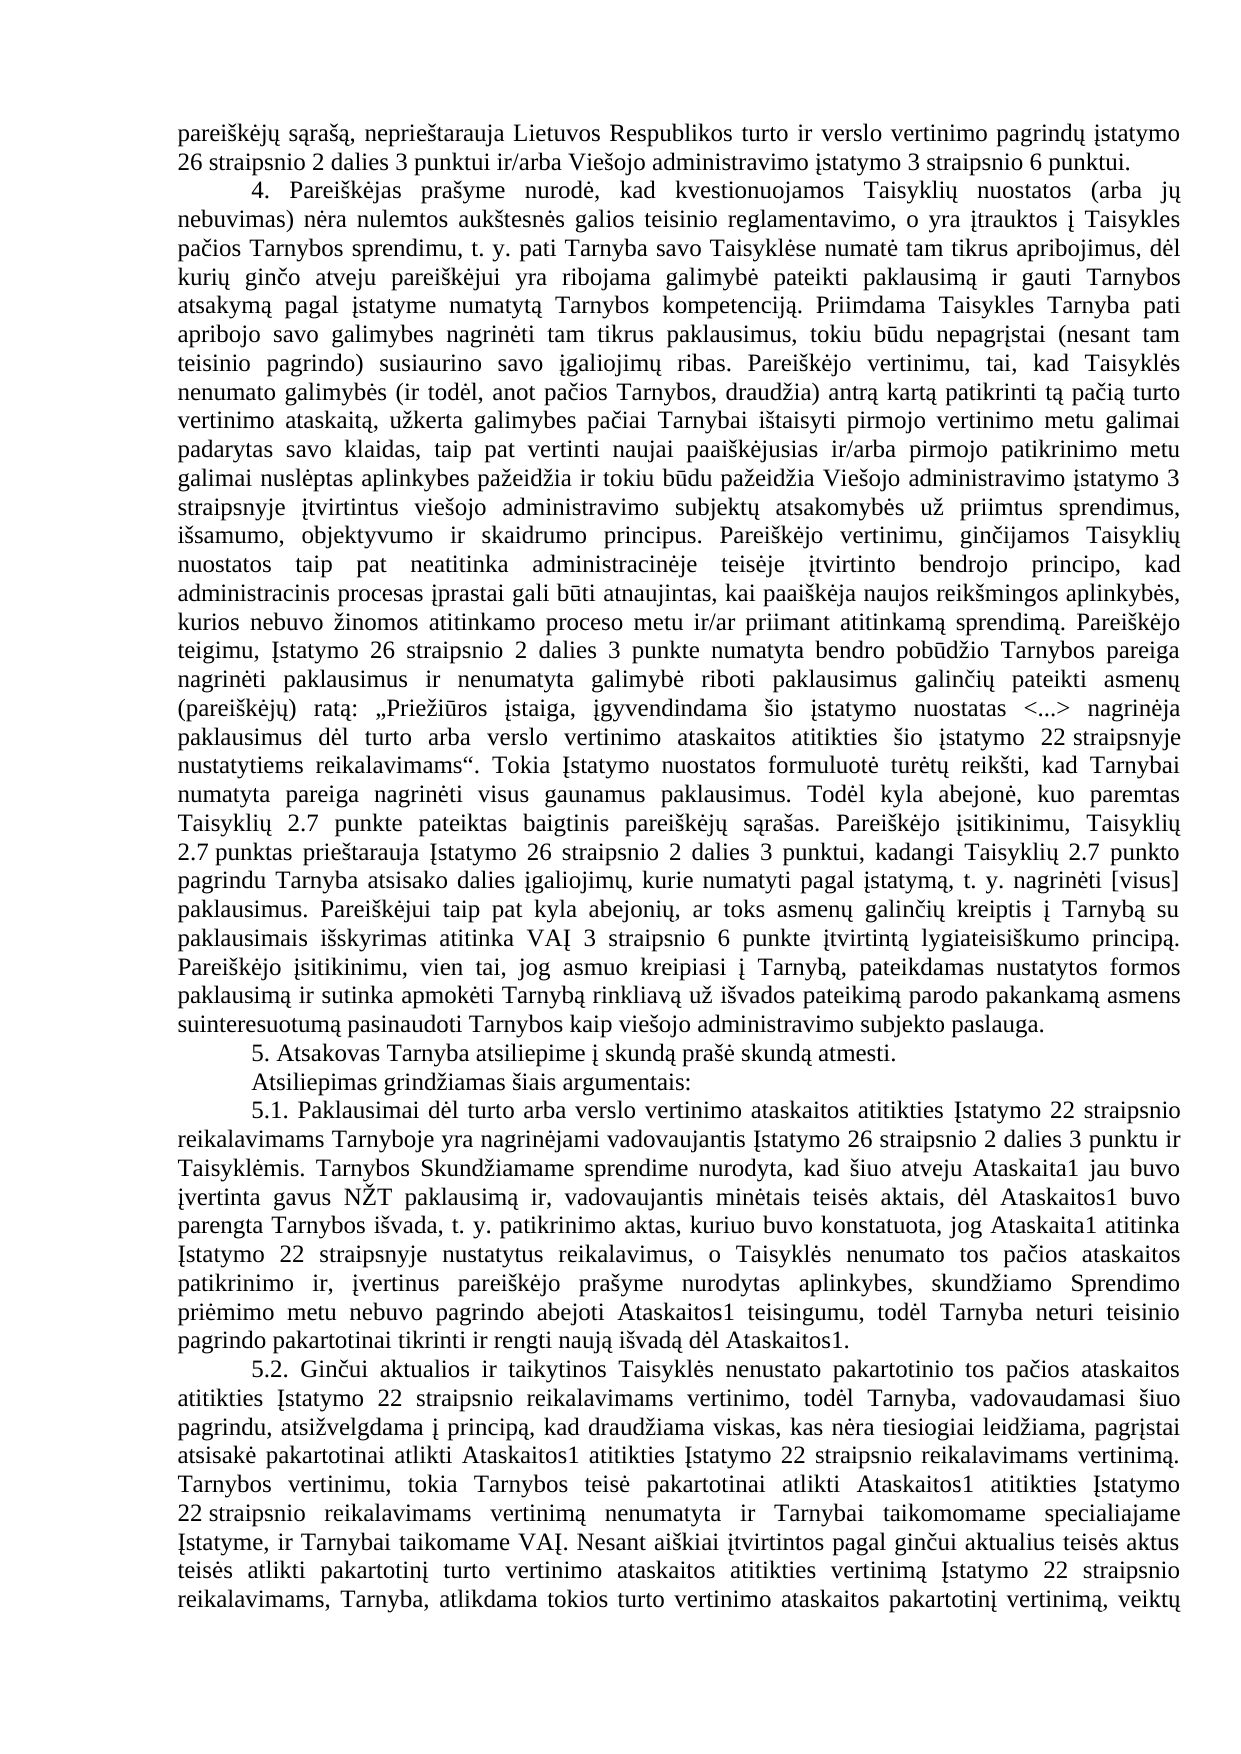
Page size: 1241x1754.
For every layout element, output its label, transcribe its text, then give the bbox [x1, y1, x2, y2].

text 5.1. Paklausimai dėl turto arba verslo vertinimo ataskaitos atitikties Įstatymo 22 straipsnio reikalavimams Tarnyboje yra nagrinėjami vadovaujantis Įstatymo 26 straipsnio 2 dalies 3 punktu ir Taisyklėmis. Tarnybos Skundžiamame sprendime nurodyta, kad šiuo atveju Ataskaita1 jau buvo įvertinta gavus NŽT paklausimą ir, vadovaujantis minėtais teisės aktais, dėl Ataskaitos1 buvo parengta Tarnybos išvada, t. y. patikrinimo aktas, kuriuo buvo konstatuota, jog Ataskaita1 atitinka Įstatymo 22 straipsnyje nustatytus reikalavimus, o Taisyklės nenumato tos pačios ataskaitos patikrinimo ir, įvertinus pareiškėjo prašyme nurodytas aplinkybes, skundžiamo Sprendimo priėmimo metu nebuvo pagrindo abejoti Ataskaitos1 teisingumu, todėl Tarnyba neturi teisinio pagrindo pakartotinai tikrinti ir rengti naują išvadą dėl Ataskaitos1. [177, 1096, 1181, 1354]
text pareiškėjų sąrašą, neprieštarauja Lietuvos Respublikos turto ir verslo vertinimo pagrindų įstatymo 26 straipsnio 2 dalies 3 punktui ir/arba Viešojo administravimo įstatymo 3 straipsnio 6 punktui. [177, 118, 1181, 176]
text 5.2. Ginčui aktualios ir taikytinos Taisyklės nenustato pakartotinio tos pačios ataskaitos atitikties Įstatymo 22 straipsnio reikalavimams vertinimo, todėl Tarnyba, vadovaudamasi šiuo pagrindu, atsižvelgdama į principą, kad draudžiama viskas, kas nėra tiesiogiai leidžiama, pagrįstai atsisakė pakartotinai atlikti Ataskaitos1 atitikties Įstatymo 22 straipsnio reikalavimams vertinimą. Tarnybos vertinimu, tokia Tarnybos teisė pakartotinai atlikti Ataskaitos1 atitikties Įstatymo 22 straipsnio reikalavimams vertinimą nenumatyta ir Tarnybai taikomomame specialiajame Įstatyme, ir Tarnybai taikomame VAĮ. Nesant aiškiai įtvirtintos pagal ginčui aktualius teisės aktus teisės atlikti pakartotinį turto vertinimo ataskaitos atitikties vertinimą Įstatymo 22 straipsnio reikalavimams, Tarnyba, atlikdama tokios turto vertinimo ataskaitos pakartotinį vertinimą, veiktų [177, 1354, 1181, 1613]
text 5. Atsakovas Tarnyba atsiliepime į skundą prašė skundą atmesti. [177, 1038, 1181, 1067]
text Atsiliepimas grindžiamas šiais argumentais: [251, 1067, 1181, 1096]
text 4. Pareiškėjas prašyme nurodė, kad kvestionuojamos Taisyklių nuostatos (arba jų nebuvimas) nėra nulemtos aukštesnės galios teisinio reglamentavimo, o yra įtrauktos į Taisykles pačios Tarnybos sprendimu, t. y. pati Tarnyba savo Taisyklėse numatė tam tikrus apribojimus, dėl kurių ginčo atveju pareiškėjui yra ribojama galimybė pateikti paklausimą ir gauti Tarnybos atsakymą pagal įstatyme numatytą Tarnybos kompetenciją. Priimdama Taisykles Tarnyba pati apribojo savo galimybes nagrinėti tam tikrus paklausimus, tokiu būdu nepagrįstai (nesant tam teisinio pagrindo) susiaurino savo įgaliojimų ribas. Pareiškėjo vertinimu, tai, kad Taisyklės nenumato galimybės (ir todėl, anot pačios Tarnybos, draudžia) antrą kartą patikrinti tą pačią turto vertinimo ataskaitą, užkerta galimybes pačiai Tarnybai ištaisyti pirmojo vertinimo metu galimai padarytas savo klaidas, taip pat vertinti naujai paaiškėjusias ir/arba pirmojo patikrinimo metu galimai nuslėptas aplinkybes pažeidžia ir tokiu būdu pažeidžia Viešojo administravimo įstatymo 3 straipsnyje įtvirtintus viešojo administravimo subjektų atsakomybės už priimtus sprendimus, išsamumo, objektyvumo ir skaidrumo principus. Pareiškėjo vertinimu, ginčijamos Taisyklių nuostatos taip pat neatitinka administracinėje teisėje įtvirtinto bendrojo principo, kad administracinis procesas įprastai gali būti atnaujintas, kai paaiškėja naujos reikšmingos aplinkybės, kurios nebuvo žinomos atitinkamo proceso metu ir/ar priimant atitinkamą sprendimą. Pareiškėjo teigimu, Įstatymo 26 straipsnio 2 dalies 3 punkte numatyta bendro pobūdžio Tarnybos pareiga nagrinėti paklausimus ir nenumatyta galimybė riboti paklausimus galinčių pateikti asmenų (pareiškėjų) ratą: „Priežiūros įstaiga, įgyvendindama šio įstatymo nuostatas <...> nagrinėja paklausimus dėl turto arba verslo vertinimo ataskaitos atitikties šio įstatymo 22 straipsnyje nustatytiems reikalavimams“. Tokia Įstatymo nuostatos formuluotė turėtų reikšti, kad Tarnybai numatyta pareiga nagrinėti visus gaunamus paklausimus. Todėl kyla abejonė, kuo paremtas Taisyklių 2.7 punkte pateiktas baigtinis pareiškėjų sąrašas. Pareiškėjo įsitikinimu, Taisyklių 2.7 punktas prieštarauja Įstatymo 26 straipsnio 2 dalies 3 punktui, kadangi Taisyklių 2.7 punkto pagrindu Tarnyba atsisako dalies įgaliojimų, kurie numatyti pagal įstatymą, t. y. nagrinėti [visus] paklausimus. Pareiškėjui taip pat kyla abejonių, ar toks asmenų galinčių kreiptis į Tarnybą su paklausimais išskyrimas atitinka VAĮ 3 straipsnio 6 punkte įtvirtintą lygiateisiškumo principą. Pareiškėjo įsitikinimu, vien tai, jog asmuo kreipiasi į Tarnybą, pateikdamas nustatytos formos paklausimą ir sutinka apmokėti Tarnybą rinkliavą už išvados pateikimą parodo pakankamą asmens suinteresuotumą pasinaudoti Tarnybos kaip viešojo administravimo subjekto paslauga. [177, 176, 1181, 1038]
